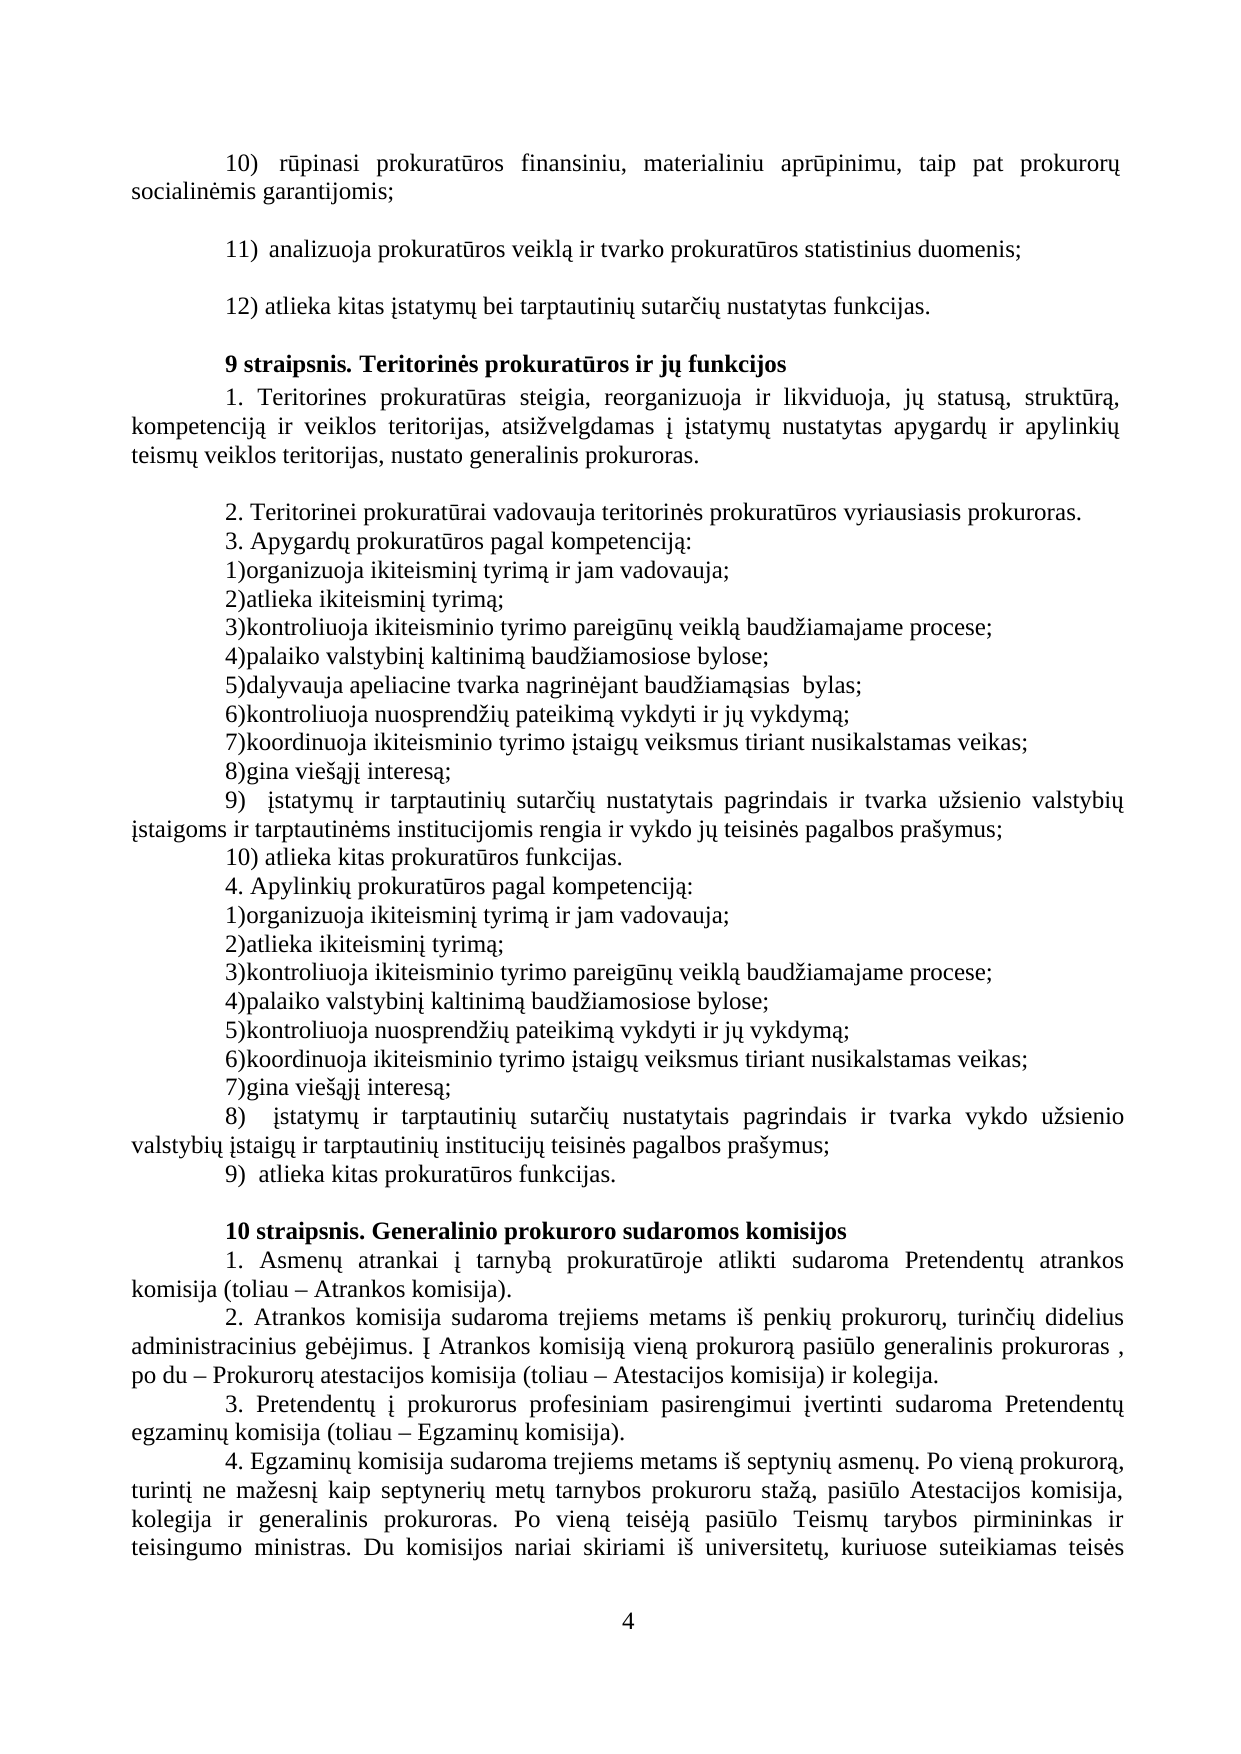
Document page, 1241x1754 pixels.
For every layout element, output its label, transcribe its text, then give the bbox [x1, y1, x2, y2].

text 2. Teritorinei prokuratūrai vadovauja teritorinės prokuratūros vyriausiasis prokuroras. [131, 497, 1125, 526]
text 10) rūpinasi prokuratūros finansiniu, materialiniu aprūpinimu, taip pat prokurorų socialinėmis garantijomis; [131, 148, 1121, 205]
text 10) atlieka kitas prokuratūros funkcijas. [131, 842, 1125, 871]
text 11) analizuoja prokuratūros veiklą ir tvarko prokuratūros statistinius duomenis; [131, 234, 1121, 263]
text 4. Egzaminų komisija sudaroma trejiems metams iš septynių asmenų. Po vieną prokurorą, turintį ne mažesnį kaip septynerių metų tarnybos prokuroru stažą, pasiūlo Atestacijos komisija, kolegija ir generalinis prokuroras. Po vieną teisėją pasiūlo Teismų tarybos pirmininkas ir teisingumo ministras. Du komisijos nariai skiriami iš universitetų, kuriuose suteikiamas teisės [131, 1446, 1125, 1561]
text 1. Teritorines prokuratūras steigia, reorganizuoja ir likviduoja, jų statusą, struktūrą, kompetenciją ir veiklos teritorijas, atsižvelgdamas į įstatymų nustatytas apygardų ir apylinkių teismų veiklos teritorijas, nustato generalinis prokuroras. [131, 382, 1121, 469]
text 4) palaiko valstybinį kaltinimą baudžiamosiose bylose; [131, 641, 1066, 670]
text 2. Atrankos komisija sudaroma trejiems metams iš penkių prokurorų, turinčių didelius administracinius gebėjimus. Į Atrankos komisiją vieną prokurorą pasiūlo generalinis prokuroras , po du – Prokurorų atestacijos komisija (toliau – Atestacijos komisija) ir kolegija. [131, 1302, 1125, 1389]
text 3) kontroliuoja ikiteisminio tyrimo pareigūnų veiklą baudžiamajame procese; [131, 957, 1125, 986]
text 2) atlieka ikiteisminį tyrimą; [131, 584, 1125, 612]
text 9) atlieka kitas prokuratūros funkcijas. [131, 1159, 1125, 1187]
text 12) atlieka kitas įstatymų bei tarptautinių sutarčių nustatytas funkcijas. [131, 291, 1125, 320]
text 10 straipsnis. Generalinio prokuroro sudaromos komisijos [131, 1216, 1125, 1245]
text 6) kontroliuoja nuosprendžių pateikimą vykdyti ir jų vykdymą; [131, 699, 1125, 727]
text 1. Asmenų atrankai į tarnybą prokuratūroje atlikti sudaroma Pretendentų atrankos komisija (toliau – Atrankos komisija). [131, 1245, 1125, 1302]
text 5) kontroliuoja nuosprendžių pateikimą vykdyti ir jų vykdymą; [131, 1015, 1125, 1044]
text 3) kontroliuoja ikiteisminio tyrimo pareigūnų veiklą baudžiamajame procese; [131, 612, 1125, 641]
text 1) organizuoja ikiteisminį tyrimą ir jam vadovauja; [131, 555, 1066, 584]
text 8) įstatymų ir tarptautinių sutarčių nustatytais pagrindais ir tvarka vykdo užsienio valstybių įstaigų ir tarptautinių institucijų teisinės pagalbos prašymus; [131, 1101, 1125, 1159]
text 7) gina viešąjį interesą; [131, 1072, 1125, 1101]
text 9) įstatymų ir tarptautinių sutarčių nustatytais pagrindais ir tvarka užsienio valstybių įstaigoms ir tarptautinėms institucijomis rengia ir vykdo jų teisinės pagalbos prašymus; [131, 785, 1125, 842]
text 4. Apylinkių prokuratūros pagal kompetenciją: [131, 871, 1125, 900]
text 9 straipsnis. Teritorinės prokuratūros ir jų funkcijos [131, 349, 1125, 378]
text 3. Pretendentų į prokurorus profesiniam pasirengimui įvertinti sudaroma Pretendentų egzaminų komisija (toliau – Egzaminų komisija). [131, 1389, 1125, 1446]
text 4) palaiko valstybinį kaltinimą baudžiamosiose bylose; [131, 986, 1125, 1015]
text 8) gina viešąjį interesą; [131, 756, 1125, 785]
text 7) koordinuoja ikiteisminio tyrimo įstaigų veiksmus tiriant nusikalstamas veikas; [131, 727, 1125, 756]
text 5) dalyvauja apeliacine tvarka nagrinėjant baudžiamąsias bylas; [131, 670, 1125, 699]
text 2) atlieka ikiteisminį tyrimą; [131, 929, 1125, 957]
text 3. Apygardų prokuratūros pagal kompetenciją: [131, 526, 1125, 555]
text 6) koordinuoja ikiteisminio tyrimo įstaigų veiksmus tiriant nusikalstamas veikas; [131, 1044, 1125, 1072]
text 1) organizuoja ikiteisminį tyrimą ir jam vadovauja; [131, 900, 1125, 929]
